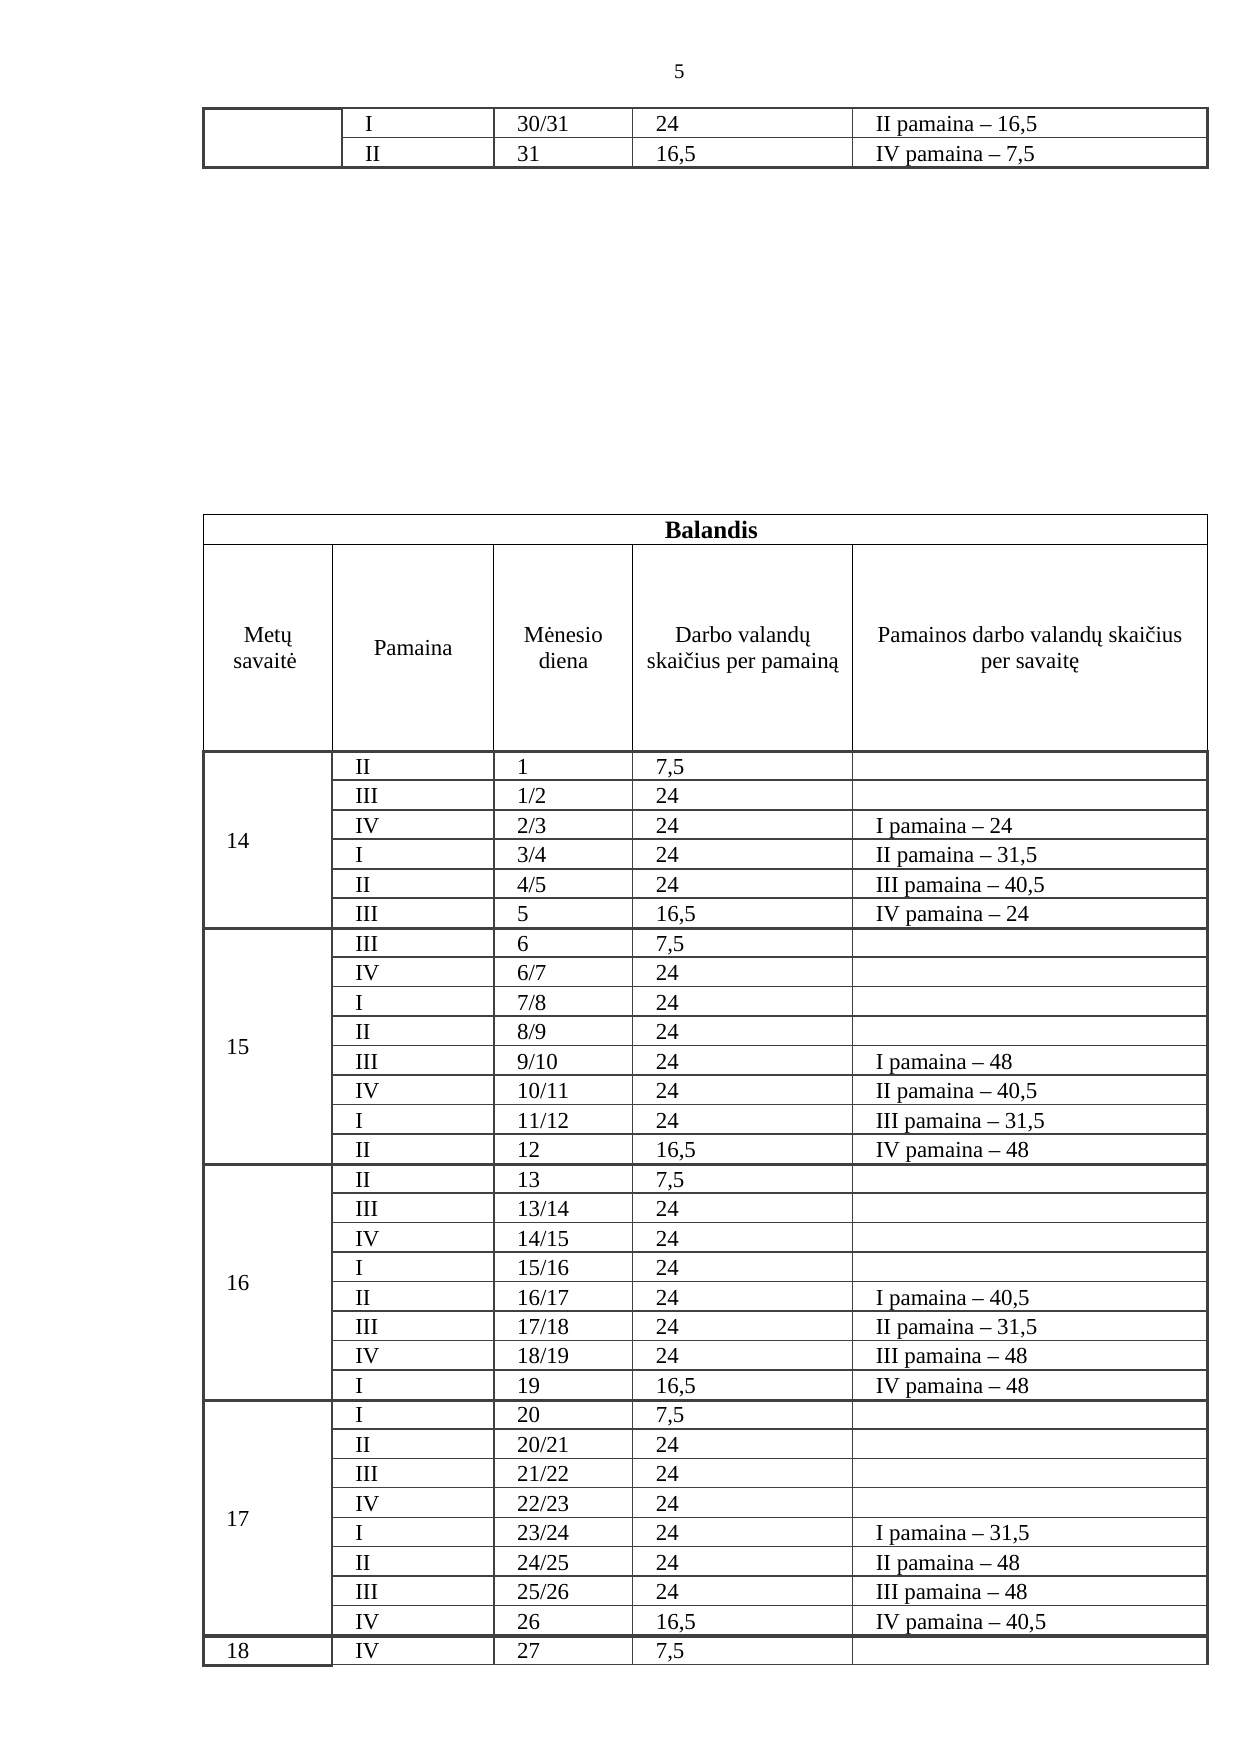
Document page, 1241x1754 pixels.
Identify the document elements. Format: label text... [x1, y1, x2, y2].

table_cell 24 [633, 1430, 852, 1457]
table_cell 14 [205, 753, 331, 927]
table_cell 1 [495, 753, 632, 779]
table_cell III pamaina – 48 [853, 1577, 1206, 1605]
table_cell 7/8 [495, 987, 632, 1015]
table_cell 7,5 [633, 1402, 852, 1428]
table_cell I pamaina – 24 [853, 811, 1206, 838]
table_cell IV pamaina – 48 [853, 1371, 1206, 1398]
table_cell Mėnesio diena [494, 545, 632, 750]
table_cell 24 [633, 1046, 852, 1074]
table_cell II [343, 138, 493, 166]
table_cell 16,5 [633, 1371, 852, 1398]
table_cell 24 [633, 1341, 852, 1369]
table_cell [853, 987, 1206, 1015]
table_cell 24 [633, 958, 852, 986]
table_cell I [343, 109, 493, 137]
table_cell IV [333, 1341, 493, 1369]
table_cell Metų savaitė [204, 545, 332, 750]
table_cell 24 [633, 1488, 852, 1516]
table_cell [853, 1638, 1206, 1664]
table_cell [853, 1459, 1206, 1487]
table_cell Pamainos darbo valandų skaičius per savaitę [853, 545, 1207, 750]
table_cell III pamaina – 31,5 [853, 1105, 1206, 1133]
table_cell IV [333, 958, 493, 986]
table_cell 14/15 [495, 1223, 632, 1251]
table_cell [853, 781, 1206, 809]
table_cell 15/16 [495, 1253, 632, 1281]
table_cell II [333, 1430, 493, 1457]
table_cell 16/17 [495, 1282, 632, 1310]
table_cell 24 [633, 1547, 852, 1575]
table_cell 2/3 [495, 811, 632, 838]
table_cell I [333, 1253, 493, 1281]
table_cell 26 [495, 1606, 632, 1634]
table_cell 24 [633, 1577, 852, 1605]
table_cell 17/18 [495, 1312, 632, 1339]
table_cell 18/19 [495, 1341, 632, 1369]
table_cell 16,5 [633, 138, 852, 166]
table_cell II pamaina – 31,5 [853, 840, 1206, 868]
table_cell 21/22 [495, 1459, 632, 1487]
table_cell III [333, 1459, 493, 1487]
table_cell 1/2 [495, 781, 632, 809]
table_cell 24 [633, 840, 852, 868]
table_cell 13/14 [495, 1194, 632, 1222]
table_cell [853, 1253, 1206, 1281]
table_cell 20 [495, 1402, 632, 1428]
table_cell 24 [633, 109, 852, 137]
table_cell I pamaina – 31,5 [853, 1518, 1206, 1546]
table_cell 16,5 [633, 1606, 852, 1634]
table_cell II [333, 1017, 493, 1045]
table_cell [853, 958, 1206, 986]
table_cell 20/21 [495, 1430, 632, 1457]
table_cell 24 [633, 1017, 852, 1045]
table_cell 24 [633, 1194, 852, 1222]
table_cell I pamaina – 40,5 [853, 1282, 1206, 1310]
table_cell 7,5 [633, 1638, 852, 1664]
table_cell 9/10 [495, 1046, 632, 1074]
table_cell [853, 1488, 1206, 1516]
table_cell [853, 1017, 1206, 1045]
table_cell [205, 110, 341, 166]
table_cell 22/23 [495, 1488, 632, 1516]
table_cell 24 [633, 1223, 852, 1251]
table_cell 18 [205, 1638, 331, 1664]
table_cell 23/24 [495, 1518, 632, 1546]
table_cell [853, 1166, 1206, 1192]
table_cell II [333, 1135, 493, 1163]
table_cell 6/7 [495, 958, 632, 986]
table_cell III [333, 1046, 493, 1074]
table_cell IV [333, 1076, 493, 1104]
table_cell I [333, 1518, 493, 1546]
table_cell II [333, 753, 493, 779]
table_cell 30/31 [495, 109, 632, 137]
table_cell 24 [633, 1253, 852, 1281]
table_cell II [333, 870, 493, 897]
table_cell 11/12 [495, 1105, 632, 1133]
table_cell 6 [495, 930, 632, 956]
table_cell I [333, 840, 493, 868]
table_cell 13 [495, 1166, 632, 1192]
table_cell Pamaina [333, 545, 493, 750]
table_cell [853, 1223, 1206, 1251]
table_cell [853, 753, 1206, 779]
table_cell [853, 1194, 1206, 1222]
table_cell [853, 930, 1206, 956]
table_cell 24 [633, 1518, 852, 1546]
table_cell 24 [633, 1282, 852, 1310]
table_cell 16,5 [633, 1135, 852, 1163]
table_cell 27 [495, 1638, 632, 1664]
table_cell 24/25 [495, 1547, 632, 1575]
table_cell 5 [495, 899, 632, 927]
table_cell I [333, 1402, 493, 1428]
table_cell 16,5 [633, 899, 852, 927]
table_cell IV pamaina – 48 [853, 1135, 1206, 1163]
table_cell [853, 1430, 1206, 1457]
table_cell II [333, 1547, 493, 1575]
table_cell [853, 1402, 1206, 1428]
table_cell 12 [495, 1135, 632, 1163]
table_cell I [333, 1371, 493, 1398]
table_cell 24 [633, 870, 852, 897]
table_cell 15 [205, 930, 331, 1163]
table_cell I [333, 1105, 493, 1133]
table_cell IV [333, 1638, 493, 1664]
table_cell 24 [633, 1459, 852, 1487]
table_cell 4/5 [495, 870, 632, 897]
table_cell 17 [205, 1402, 331, 1634]
table_cell IV [333, 1488, 493, 1516]
table_cell I pamaina – 48 [853, 1046, 1206, 1074]
table_cell 8/9 [495, 1017, 632, 1045]
table_cell 7,5 [633, 930, 852, 956]
table_header Balandis [204, 515, 1207, 544]
table_cell III pamaina – 48 [853, 1341, 1206, 1369]
table_cell 7,5 [633, 1166, 852, 1192]
table_cell IV pamaina – 40,5 [853, 1606, 1206, 1634]
table_cell II pamaina – 31,5 [853, 1312, 1206, 1339]
table_cell 7,5 [633, 753, 852, 779]
table_cell Darbo valandų skaičius per pamainą [633, 545, 852, 750]
table_cell I [333, 987, 493, 1015]
table_cell IV pamaina – 24 [853, 899, 1206, 927]
table_cell II pamaina – 40,5 [853, 1076, 1206, 1104]
table_cell IV [333, 1223, 493, 1251]
table_cell III pamaina – 40,5 [853, 870, 1206, 897]
table_cell 10/11 [495, 1076, 632, 1104]
table_cell 24 [633, 1105, 852, 1133]
table_cell IV [333, 811, 493, 838]
table_cell 24 [633, 1312, 852, 1339]
table_cell 24 [633, 1076, 852, 1104]
table_cell III [333, 1312, 493, 1339]
table_cell IV [333, 1606, 493, 1634]
table_cell III [333, 781, 493, 809]
table_cell III [333, 1194, 493, 1222]
table_cell 24 [633, 781, 852, 809]
table_cell 31 [495, 138, 632, 166]
table_cell II [333, 1282, 493, 1310]
table_cell 25/26 [495, 1577, 632, 1605]
table_cell IV pamaina – 7,5 [853, 138, 1206, 166]
table_cell III [333, 930, 493, 956]
table_cell II [333, 1166, 493, 1192]
table_cell III [333, 899, 493, 927]
table_cell 24 [633, 987, 852, 1015]
table_cell III [333, 1577, 493, 1605]
table_cell II pamaina – 16,5 [853, 109, 1206, 137]
table_cell 24 [633, 811, 852, 838]
table_cell 19 [495, 1371, 632, 1398]
table_cell 16 [205, 1166, 331, 1398]
table_cell II pamaina – 48 [853, 1547, 1206, 1575]
table_cell 3/4 [495, 840, 632, 868]
